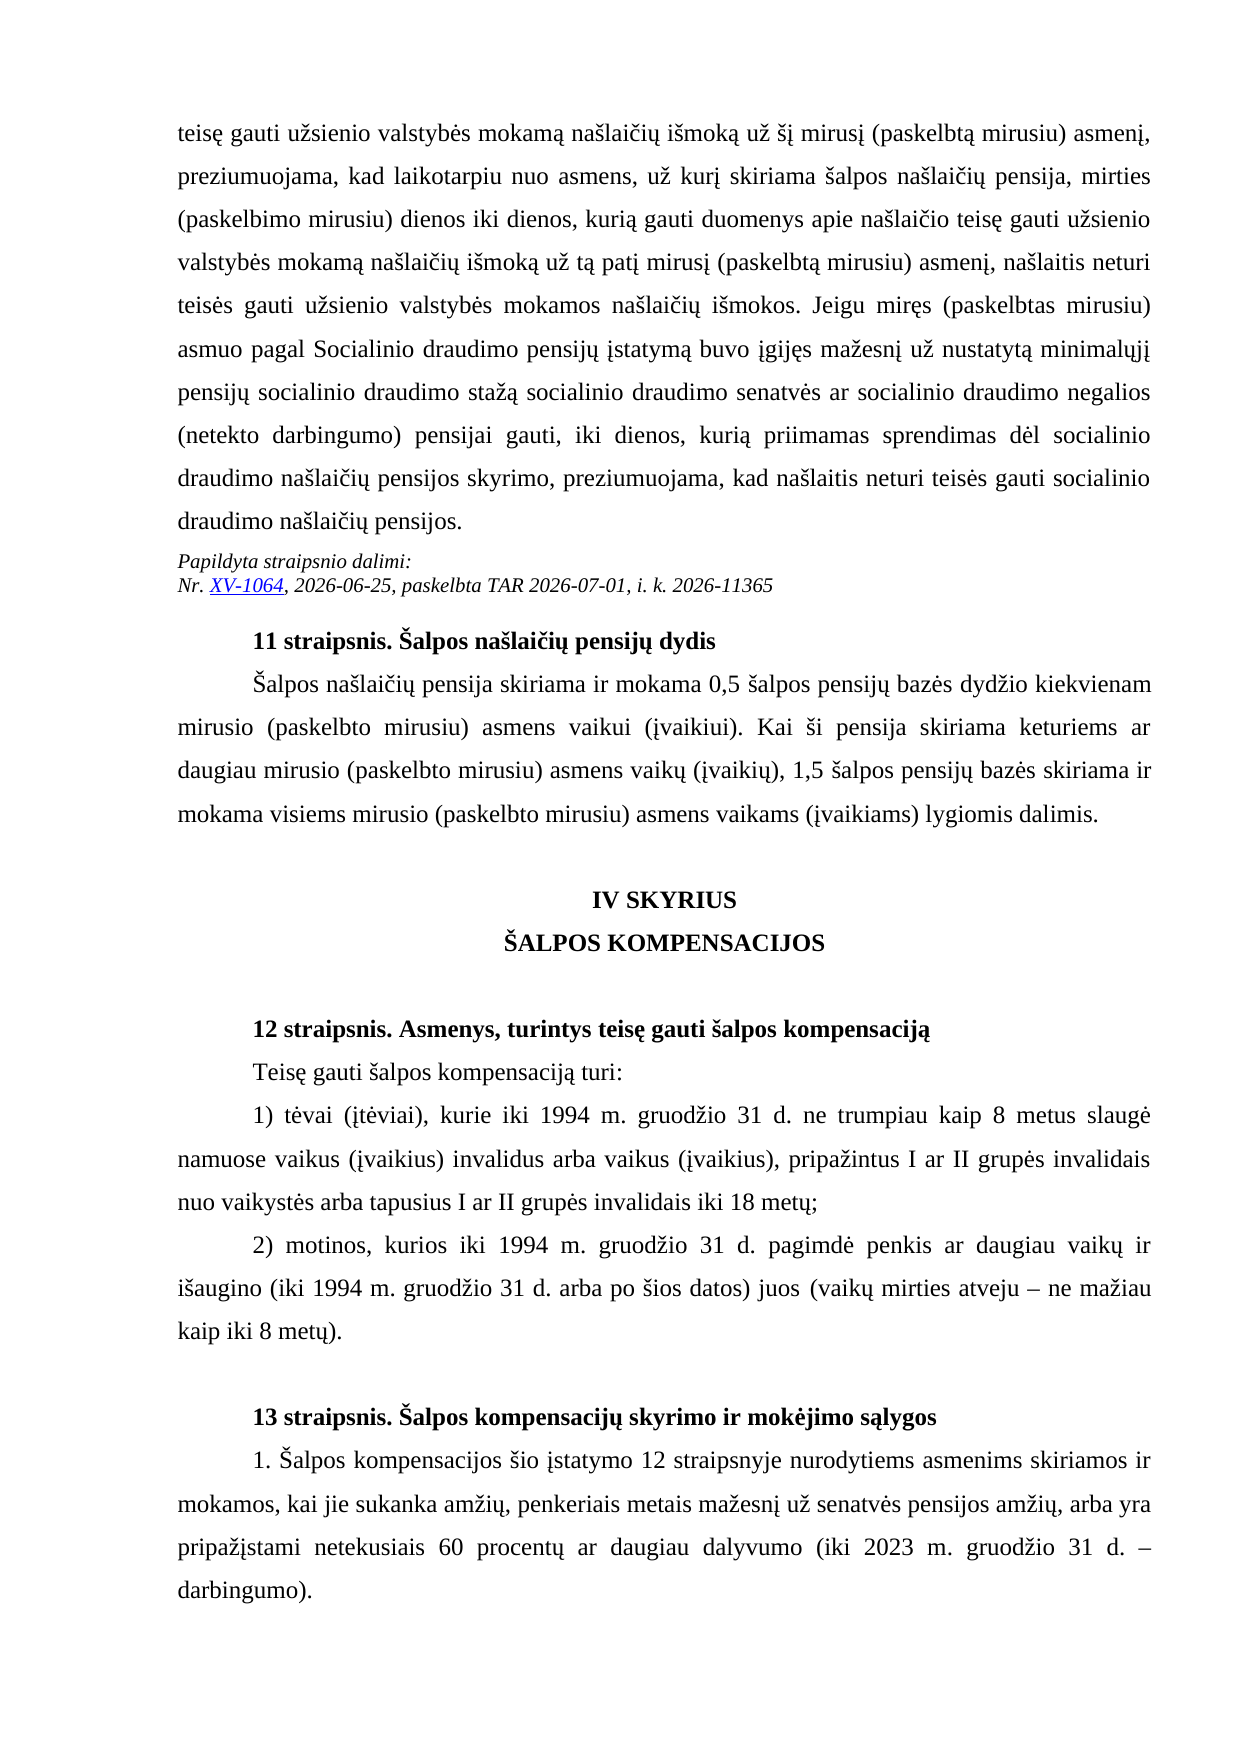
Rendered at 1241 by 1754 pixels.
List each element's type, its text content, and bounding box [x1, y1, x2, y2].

text 11 straipsnis. Šalpos našlaičių pensijų dydis [177, 626, 1152, 655]
text 1) tėvai (įtėviai), kurie iki 1994 m. gruodžio 31 d. ne trumpiau kaip 8 metus slaugė namuose vaikus (įvaikius) invalidus arba vaikus (įvaikius), pripažintus I ar II grupės invalidais nuo vaikystės arba tapusius I ar II grupės invalidais iki 18 metų; [177, 1101, 1152, 1216]
text 1. Šalpos kompensacijos šio įstatymo 12 straipsnyje nurodytiems asmenims skiriamos ir mokamos, kai jie sukanka amžių, penkeriais metais mažesnį už senatvės pensijos amžių, arba yra pripažįstami netekusiais 60 procentų ar daugiau dalyvumo (iki 2023 m. gruodžio 31 d. – darbingumo). [177, 1446, 1152, 1604]
text teisę gauti užsienio valstybės mokamą našlaičių išmoką už šį mirusį (paskelbtą mirusiu) asmenį, preziumuojama, kad laikotarpiu nuo asmens, už kurį skiriama šalpos našlaičių pensija, mirties (paskelbimo mirusiu) dienos iki dienos, kurią gauti duomenys apie našlaičio teisę gauti užsienio valstybės mokamą našlaičių išmoką už tą patį mirusį (paskelbtą mirusiu) asmenį, našlaitis neturi teisės gauti užsienio valstybės mokamos našlaičių išmokos. Jeigu miręs (paskelbtas mirusiu) asmuo pagal Socialinio draudimo pensijų įstatymą buvo įgijęs mažesnį už nustatytą minimalųjį pensijų socialinio draudimo stažą socialinio draudimo senatvės ar socialinio draudimo negalios (netekto darbingumo) pensijai gauti, iki dienos, kurią priimamas sprendimas dėl socialinio draudimo našlaičių pensijos skyrimo, preziumuojama, kad našlaitis neturi teisės gauti socialinio draudimo našlaičių pensijos. [177, 118, 1152, 535]
text ŠALPOS KOMPENSACIJOS [177, 928, 1152, 957]
text 12 straipsnis. Asmenys, turintys teisę gauti šalpos kompensaciją [177, 1014, 1152, 1043]
text 2) motinos, kurios iki 1994 m. gruodžio 31 d. pagimdė penkis ar daugiau vaikų ir išaugino (iki 1994 m. gruodžio 31 d. arba po šios datos) juos (vaikų mirties atveju – ne mažiau kaip iki 8 metų). [177, 1230, 1152, 1345]
text Papildyta straipsnio dalimi: [177, 549, 1152, 573]
text Nr. XV-1064, 2026-06-25, paskelbta TAR 2026-07-01, i. k. 2026-11365 [177, 573, 1152, 597]
text Teisę gauti šalpos kompensaciją turi: [177, 1057, 1152, 1086]
text 13 straipsnis. Šalpos kompensacijų skyrimo ir mokėjimo sąlygos [177, 1402, 1152, 1431]
text Šalpos našlaičių pensija skiriama ir mokama 0,5 šalpos pensijų bazės dydžio kiekvienam mirusio (paskelbto mirusiu) asmens vaikui (įvaikiui). Kai ši pensija skiriama keturiems ar daugiau mirusio (paskelbto mirusiu) asmens vaikų (įvaikių), 1,5 šalpos pensijų bazės skiriama ir mokama visiems mirusio (paskelbto mirusiu) asmens vaikams (įvaikiams) lygiomis dalimis. [177, 669, 1152, 827]
text IV SKYRIUS [177, 885, 1152, 914]
